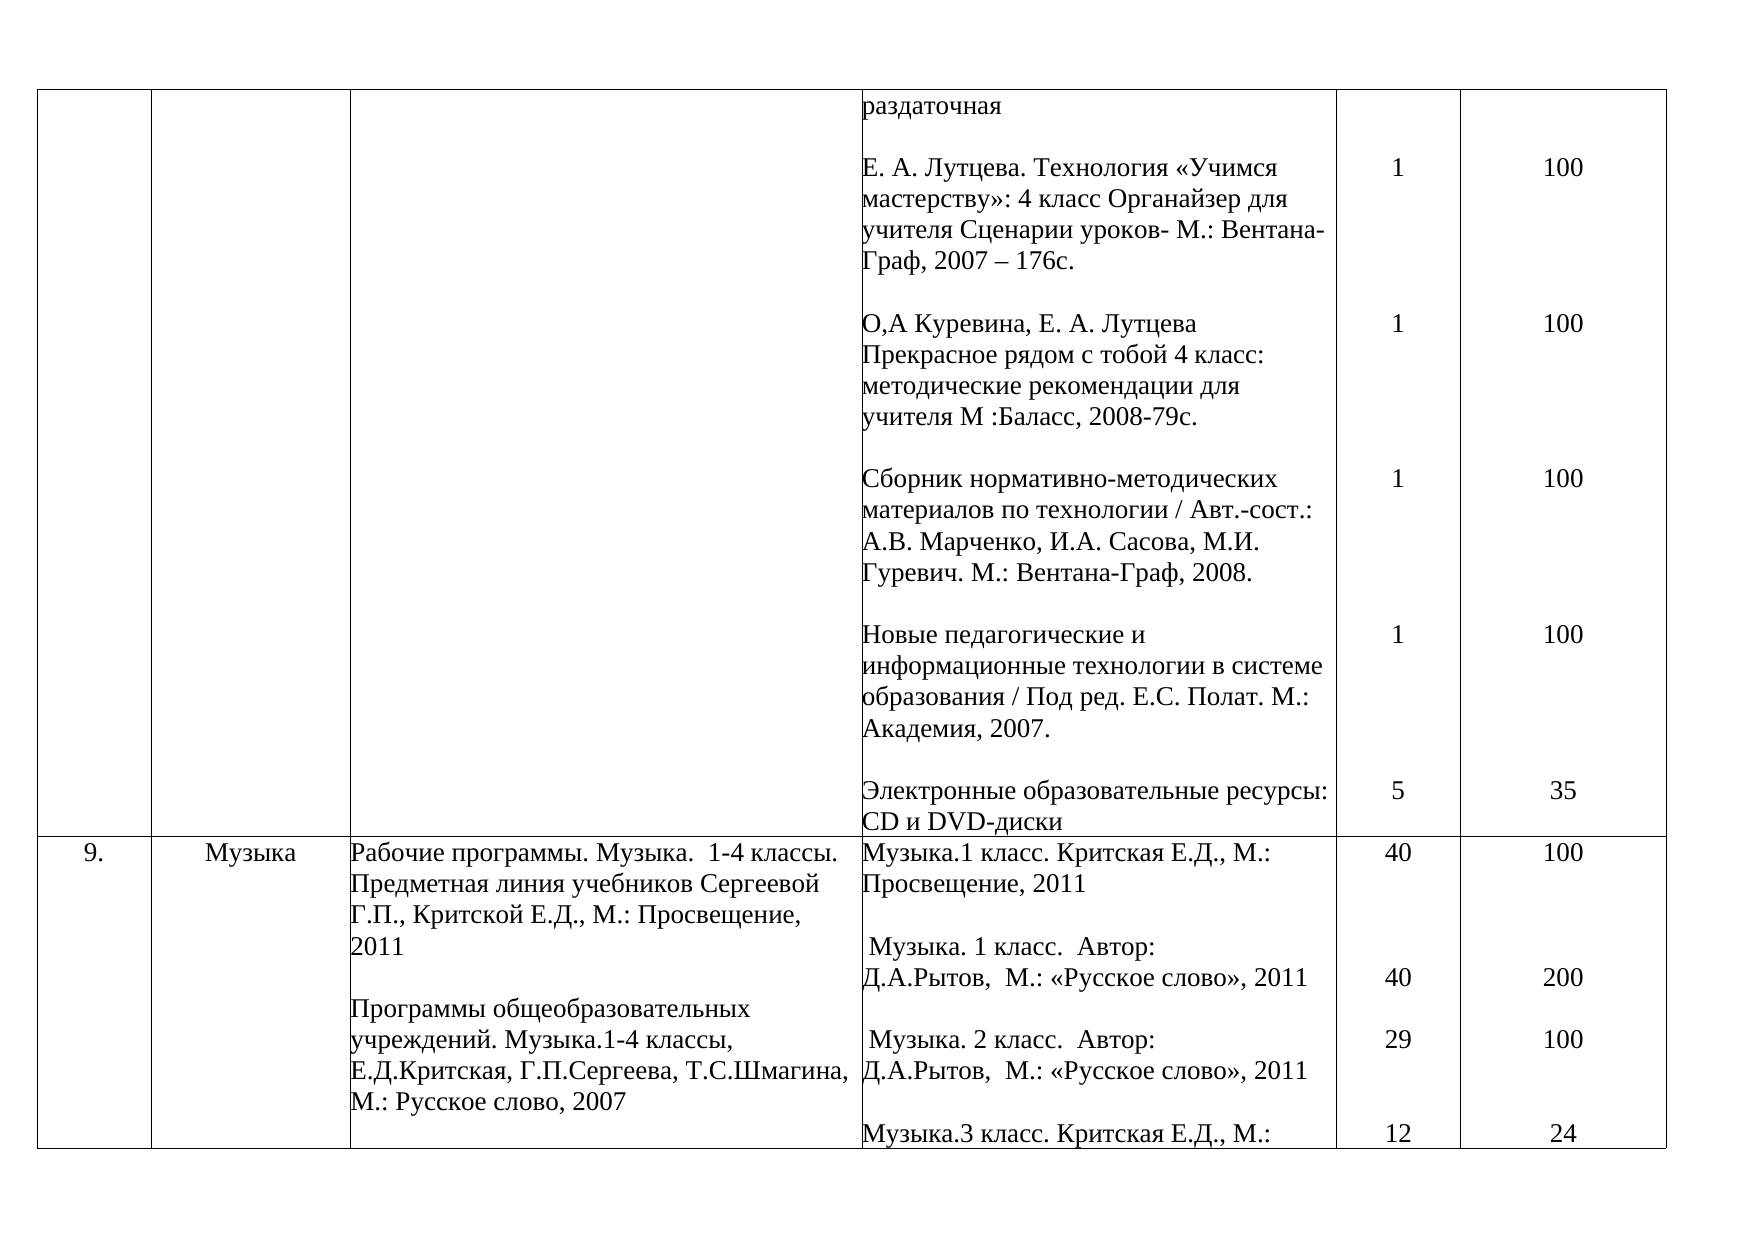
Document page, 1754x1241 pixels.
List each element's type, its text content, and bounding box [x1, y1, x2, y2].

table_cell [38, 90, 151, 836]
table_cell 100 200 100 24 [1461, 837, 1666, 1148]
table_cell 40 40 29 12 [1337, 837, 1460, 1148]
table_cell 9. [38, 837, 151, 1148]
table_cell Рабочие программы. Музыка. 1-4 классы. Предметная линия учебников Сергеевой Г.П., Критской Е.Д., М.: Просвещение, 2011 Программы общеобразовательных учреждений. Музыка.1-4 классы, Е.Д.Критская, Г.П.Сергеева, Т.С.Шмагина, М.: Русское слово, 2007 [351, 837, 862, 1148]
table_cell 100 100 100 100 35 [1461, 90, 1666, 836]
table_cell раздаточная Е. А. Лутцева. Технология «Учимся мастерству»: 4 класс Органайзер для учителя Сценарии уроков- М.: Вентана-Граф, 2007 – 176с. О,А Куревина, Е. А. Лутцева Прекрасное рядом с тобой 4 класс: методические рекомендации для учителя М :Баласс, 2008-79с. Сборник нормативно-методических материалов по технологии / Авт.-сост.: А.В. Марченко, И.А. Сасова, М.И. Гуревич. М.: Вентана-Граф, 2008. Новые педагогические и информационные технологии в системе образования / Под ред. Е.С. Полат. М.: Академия, 2007. Электронные образовательные ресурсы: CD и DVD-диски [863, 90, 1336, 836]
table_cell 1 1 1 1 5 [1337, 90, 1460, 836]
table_cell [351, 90, 862, 836]
table_cell Музыка.1 класс. Критская Е.Д., М.: Просвещение, 2011 Музыка. 1 класс. Автор: Д.А.Рытов, М.: «Русское слово», 2011 Музыка. 2 класс. Автор: Д.А.Рытов, М.: «Русское слово», 2011 Музыка.3 класс. Критская Е.Д., М.: [863, 837, 1336, 1148]
table_cell [152, 90, 350, 836]
table_cell Музыка [152, 837, 350, 1148]
